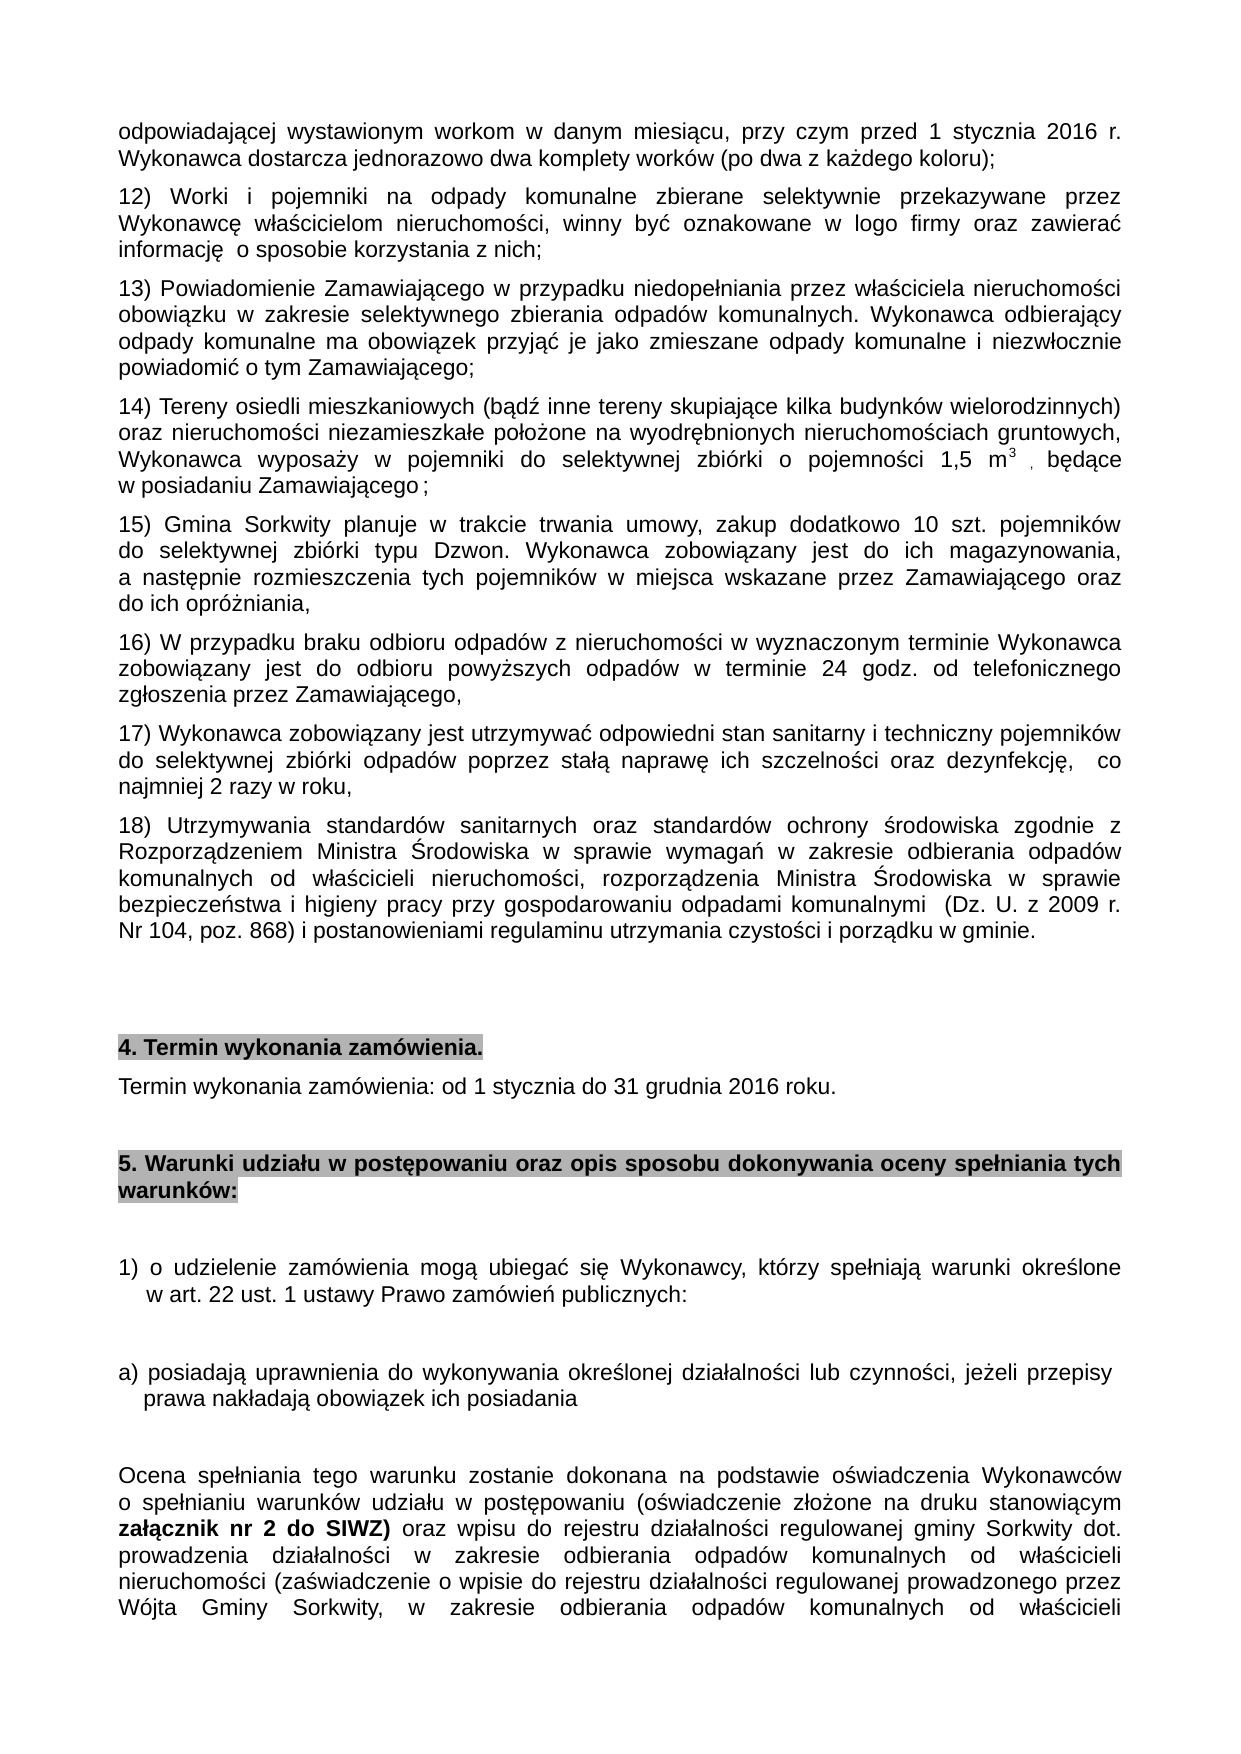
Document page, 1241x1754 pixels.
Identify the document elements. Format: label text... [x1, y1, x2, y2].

text 4. Termin wykonania zamówienia. [118, 1034, 1122, 1060]
text Termin wykonania zamówienia: od 1 stycznia do 31 grudnia 2016 roku. [118, 1073, 1122, 1099]
text odpowiadającej wystawionym workom w danym miesiącu, przy czym przed 1 stycznia 2016 r. Wykonawca dostarcza jednorazowo dwa komplety worków (po dwa z każdego koloru); [118, 118, 1122, 171]
text a) posiadają uprawnienia do wykonywania określonej działalności lub czynności, jeżeli przepisy prawa nakładają obowiązek ich posiadania [118, 1358, 1122, 1411]
text 18) Utrzymywania standardów sanitarnych oraz standardów ochrony środowiska zgodnie z Rozporządzeniem Ministra Środowiska w sprawie wymagań w zakresie odbierania odpadów komunalnych od właścicieli nieruchomości, rozporządzenia Ministra Środowiska w sprawie bezpieczeństwa i higieny pracy przy gospodarowaniu odpadami komunalnymi (Dz. U. z 2009 r. Nr 104, poz. 868) i postanowieniami regulaminu utrzymania czystości i porządku w gminie. [118, 812, 1122, 943]
text 1) o udzielenie zamówienia mogą ubiegać się Wykonawcy, którzy spełniają warunki określone w art. 22 ust. 1 ustawy Prawo zamówień publicznych: [118, 1254, 1122, 1307]
text 16) W przypadku braku odbioru odpadów z nieruchomości w wyznaczonym terminie Wykonawca zobowiązany jest do odbioru powyższych odpadów w terminie 24 godz. od telefonicznego zgłoszenia przez Zamawiającego, [118, 629, 1122, 708]
text 14) Tereny osiedli mieszkaniowych (bądź inne tereny skupiające kilka budynków wielorodzinnych) oraz nieruchomości niezamieszkałe położone na wyodrębnionych nieruchomościach gruntowych, Wykonawca wyposaży w pojemniki do selektywnej zbiórki o pojemności 1,5 m3 , będące w posiadaniu Zamawiającego ; [118, 393, 1122, 498]
text 12) Worki i pojemniki na odpady komunalne zbierane selektywnie przekazywane przez Wykonawcę właścicielom nieruchomości, winny być oznakowane w logo firmy oraz zawierać informację o sposobie korzystania z nich; [118, 183, 1122, 262]
text 15) Gmina Sorkwity planuje w trakcie trwania umowy, zakup dodatkowo 10 szt. pojemników do selektywnej zbiórki typu Dzwon. Wykonawca zobowiązany jest do ich magazynowania, a następnie rozmieszczenia tych pojemników w miejsca wskazane przez Zamawiającego oraz do ich opróżniania, [118, 511, 1122, 616]
text 5. Warunki udziału w postępowaniu oraz opis sposobu dokonywania oceny spełniania tych warunków: [118, 1150, 1122, 1203]
text 13) Powiadomienie Zamawiającego w przypadku niedopełniania przez właściciela nieruchomości obowiązku w zakresie selektywnego zbierania odpadów komunalnych. Wykonawca odbierający odpady komunalne ma obowiązek przyjąć je jako zmieszane odpady komunalne i niezwłocznie powiadomić o tym Zamawiającego; [118, 275, 1122, 380]
text 17) Wykonawca zobowiązany jest utrzymywać odpowiedni stan sanitarny i techniczny pojemników do selektywnej zbiórki odpadów poprzez stałą naprawę ich szczelności oraz dezynfekcję, co najmniej 2 razy w roku, [118, 720, 1122, 799]
text Ocena spełniania tego warunku zostanie dokonana na podstawie oświadczenia Wykonawców o spełnianiu warunków udziału w postępowaniu (oświadczenie złożone na druku stanowiącym załącznik nr 2 do SIWZ) oraz wpisu do rejestru działalności regulowanej gminy Sorkwity dot. prowadzenia działalności w zakresie odbierania odpadów komunalnych od właścicieli nieruchomości (zaświadczenie o wpisie do rejestru działalności regulowanej prowadzonego przez Wójta Gminy Sorkwity, w zakresie odbierania odpadów komunalnych od właścicieli [118, 1462, 1122, 1621]
